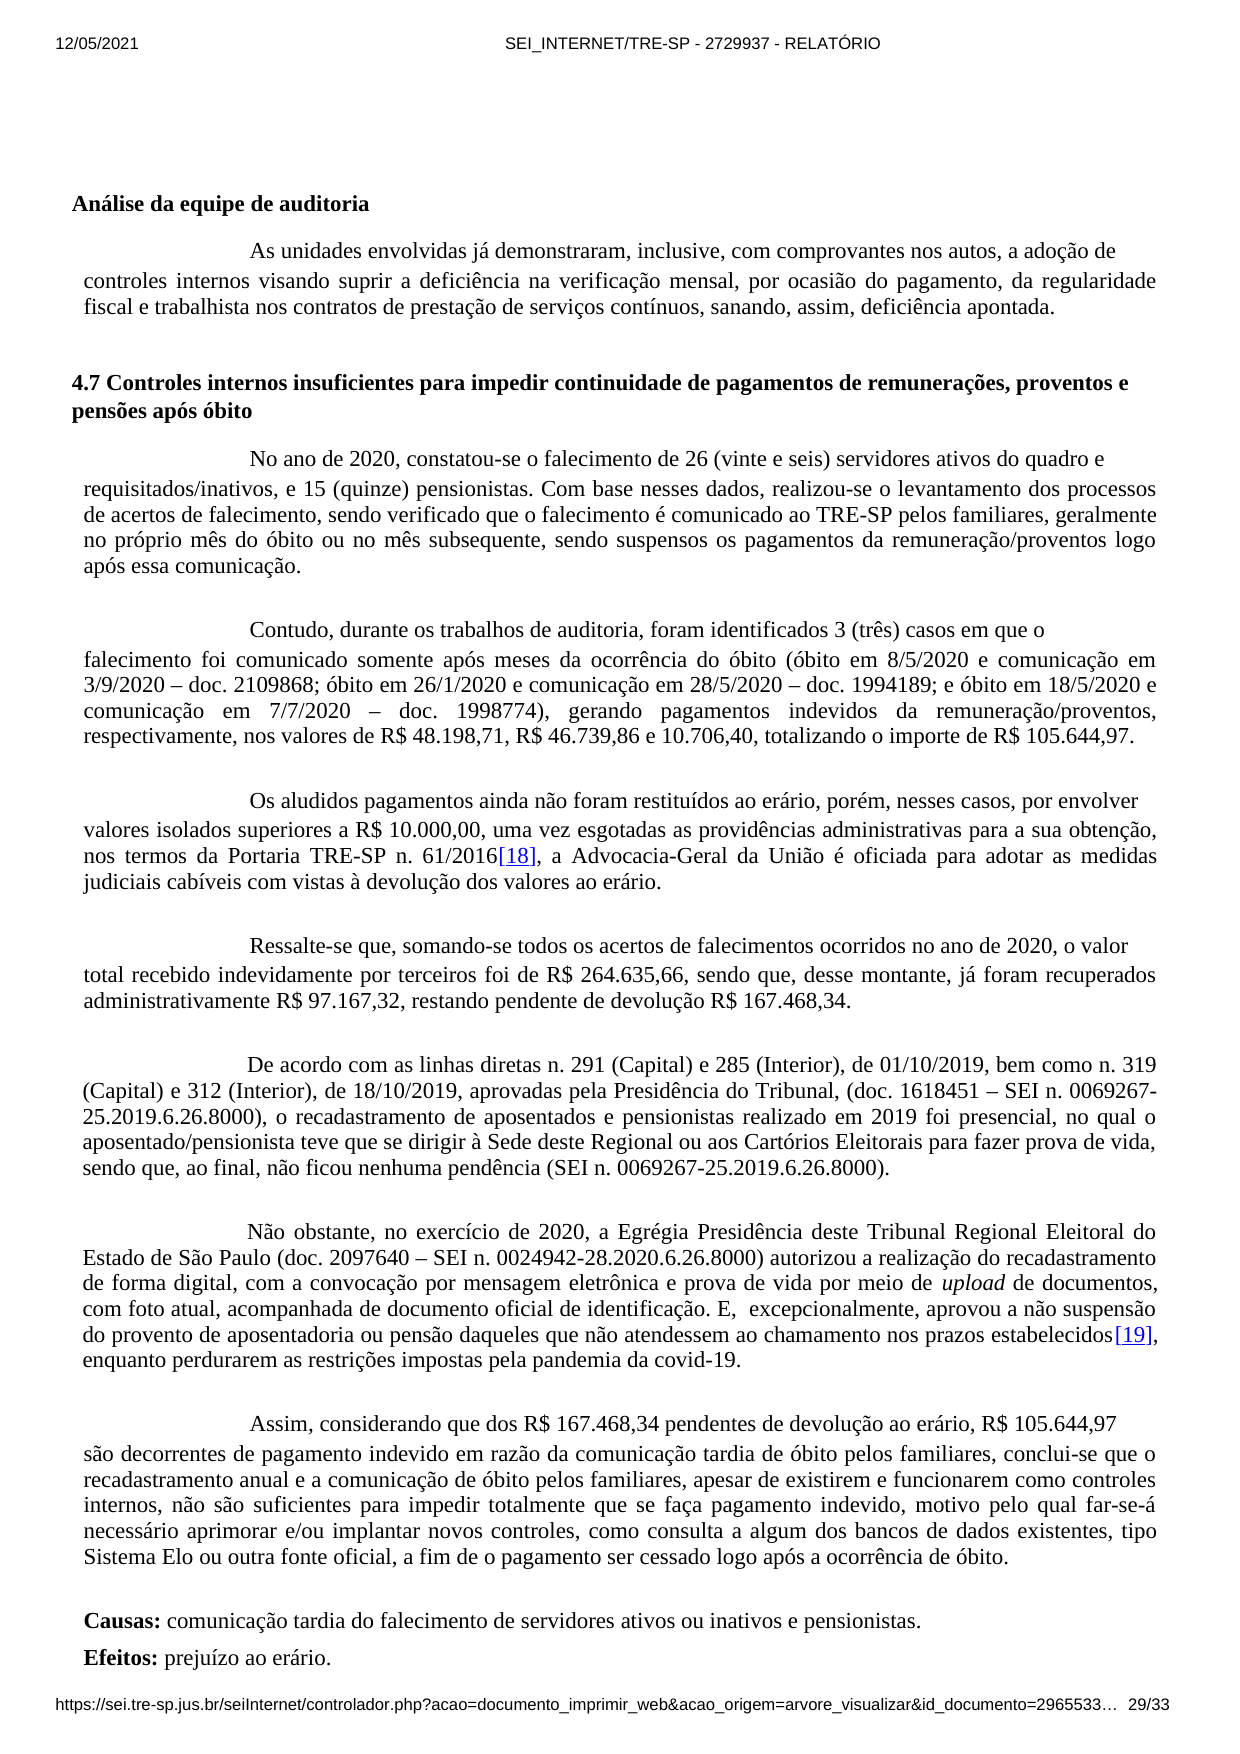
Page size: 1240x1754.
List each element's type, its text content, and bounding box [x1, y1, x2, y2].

text Não obstante, no exercício de 2020, a Egrégia Presidência deste Tribunal Regional Eleitoral do Estado de São Paulo (doc. 2097640 – SEI n. 0024942-28.2020.6.26.8000) autorizou a realização do recadastramento de forma digital, com a convocação por mensagem eletrônica e prova de vida por meio de upload de documentos, com foto atual, acompanhada de documento oficial de identificação. E, excepcionalmente, aprovou a não suspensão do provento de aposentadoria ou pensão daqueles que não atendessem ao chamamento nos prazos estabelecidos[19], enquanto perdurarem as restrições impostas pela pandemia da covid-19. [82, 1219, 1158, 1373]
text As unidades envolvidas já demonstraram, inclusive, com comprovantes nos autos, a adoção de [249, 238, 1158, 264]
text Efeitos: prejuízo ao erário. [83, 1644, 1158, 1670]
text valores isolados superiores a R$ 10.000,00, uma vez esgotadas as providências administrativas para a sua obtenção, nos termos da Portaria TRE-SP n. 61/2016[18], a Advocacia-Geral da União é oficiada para adotar as medidas judiciais cabíveis com vistas à devolução dos valores ao erário. [83, 817, 1158, 894]
text controles internos visando suprir a deficiência na verificação mensal, por ocasião do pagamento, da regularidade fiscal e trabalhista nos contratos de prestação de serviços contínuos, sanando, assim, deficiência apontada. [83, 268, 1158, 319]
text falecimento foi comunicado somente após meses da ocorrência do óbito (óbito em 8/5/2020 e comunicação em 3/9/2020 – doc. 2109868; óbito em 26/1/2020 e comunicação em 28/5/2020 – doc. 1994189; e óbito em 18/5/2020 e comunicação em 7/7/2020 – doc. 1998774), gerando pagamentos indevidos da remuneração/proventos, respectivamente, nos valores de R$ 48.198,71, R$ 46.739,86 e 10.706,40, totalizando o importe de R$ 105.644,97. [83, 647, 1158, 749]
text De acordo com as linhas diretas n. 291 (Capital) e 285 (Interior), de 01/10/2019, bem como n. 319 (Capital) e 312 (Interior), de 18/10/2019, aprovadas pela Presidência do Tribunal, (doc. 1618451 – SEI n. 0069267-25.2019.6.26.8000), o recadastramento de aposentados e pensionistas realizado em 2019 foi presencial, no qual o aposentado/pensionista teve que se dirigir à Sede deste Regional ou aos Cartórios Eleitorais para fazer prova de vida, sendo que, ao final, não ficou nenhuma pendência (SEI n. 0069267-25.2019.6.26.8000). [82, 1052, 1158, 1180]
text Contudo, durante os trabalhos de auditoria, foram identificados 3 (três) casos em que o [249, 617, 1158, 642]
subtitle 4.7 Controles internos insuficientes para impedir continuidade de pagamentos de remunerações, proventos e pensões após óbito [72, 369, 1166, 424]
text são decorrentes de pagamento indevido em razão da comunicação tardia de óbito pelos familiares, conclui-se que o recadastramento anual e a comunicação de óbito pelos familiares, apesar de existirem e funcionarem como controles internos, não são suficientes para impedir totalmente que se faça pagamento indevido, motivo pelo qual far-se-á necessário aprimorar e/ou implantar novos controles, como consulta a algum dos bancos de dados existentes, tipo Sistema Elo ou outra fonte oficial, a fim de o pagamento ser cessado logo após a ocorrência de óbito. [83, 1441, 1158, 1569]
text Assim, considerando que dos R$ 167.468,34 pendentes de devolução ao erário, R$ 105.644,97 [249, 1411, 1158, 1437]
text requisitados/inativos, e 15 (quinze) pensionistas. Com base nesses dados, realizou-se o levantamento dos processos de acertos de falecimento, sendo verificado que o falecimento é comunicado ao TRE-SP pelos familiares, geralmente no próprio mês do óbito ou no mês subsequente, sendo suspensos os pagamentos da remuneração/proventos logo após essa comunicação. [83, 476, 1158, 578]
text total recebido indevidamente por terceiros foi de R$ 264.635,66, sendo que, desse montante, já foram recuperados administrativamente R$ 97.167,32, restando pendente de devolução R$ 167.468,34. [83, 962, 1158, 1013]
text Causas: comunicação tardia do falecimento de servidores ativos ou inativos e pensionistas. [83, 1608, 1158, 1633]
subtitle Análise da equipe de auditoria [72, 190, 1166, 216]
text No ano de 2020, constatou-se o falecimento de 26 (vinte e seis) servidores ativos do quadro e [249, 446, 1158, 472]
text Ressalte-se que, somando-se todos os acertos de falecimentos ocorridos no ano de 2020, o valor [249, 933, 1158, 958]
text Os aludidos pagamentos ainda não foram restituídos ao erário, porém, nesses casos, por envolver [249, 788, 1158, 813]
